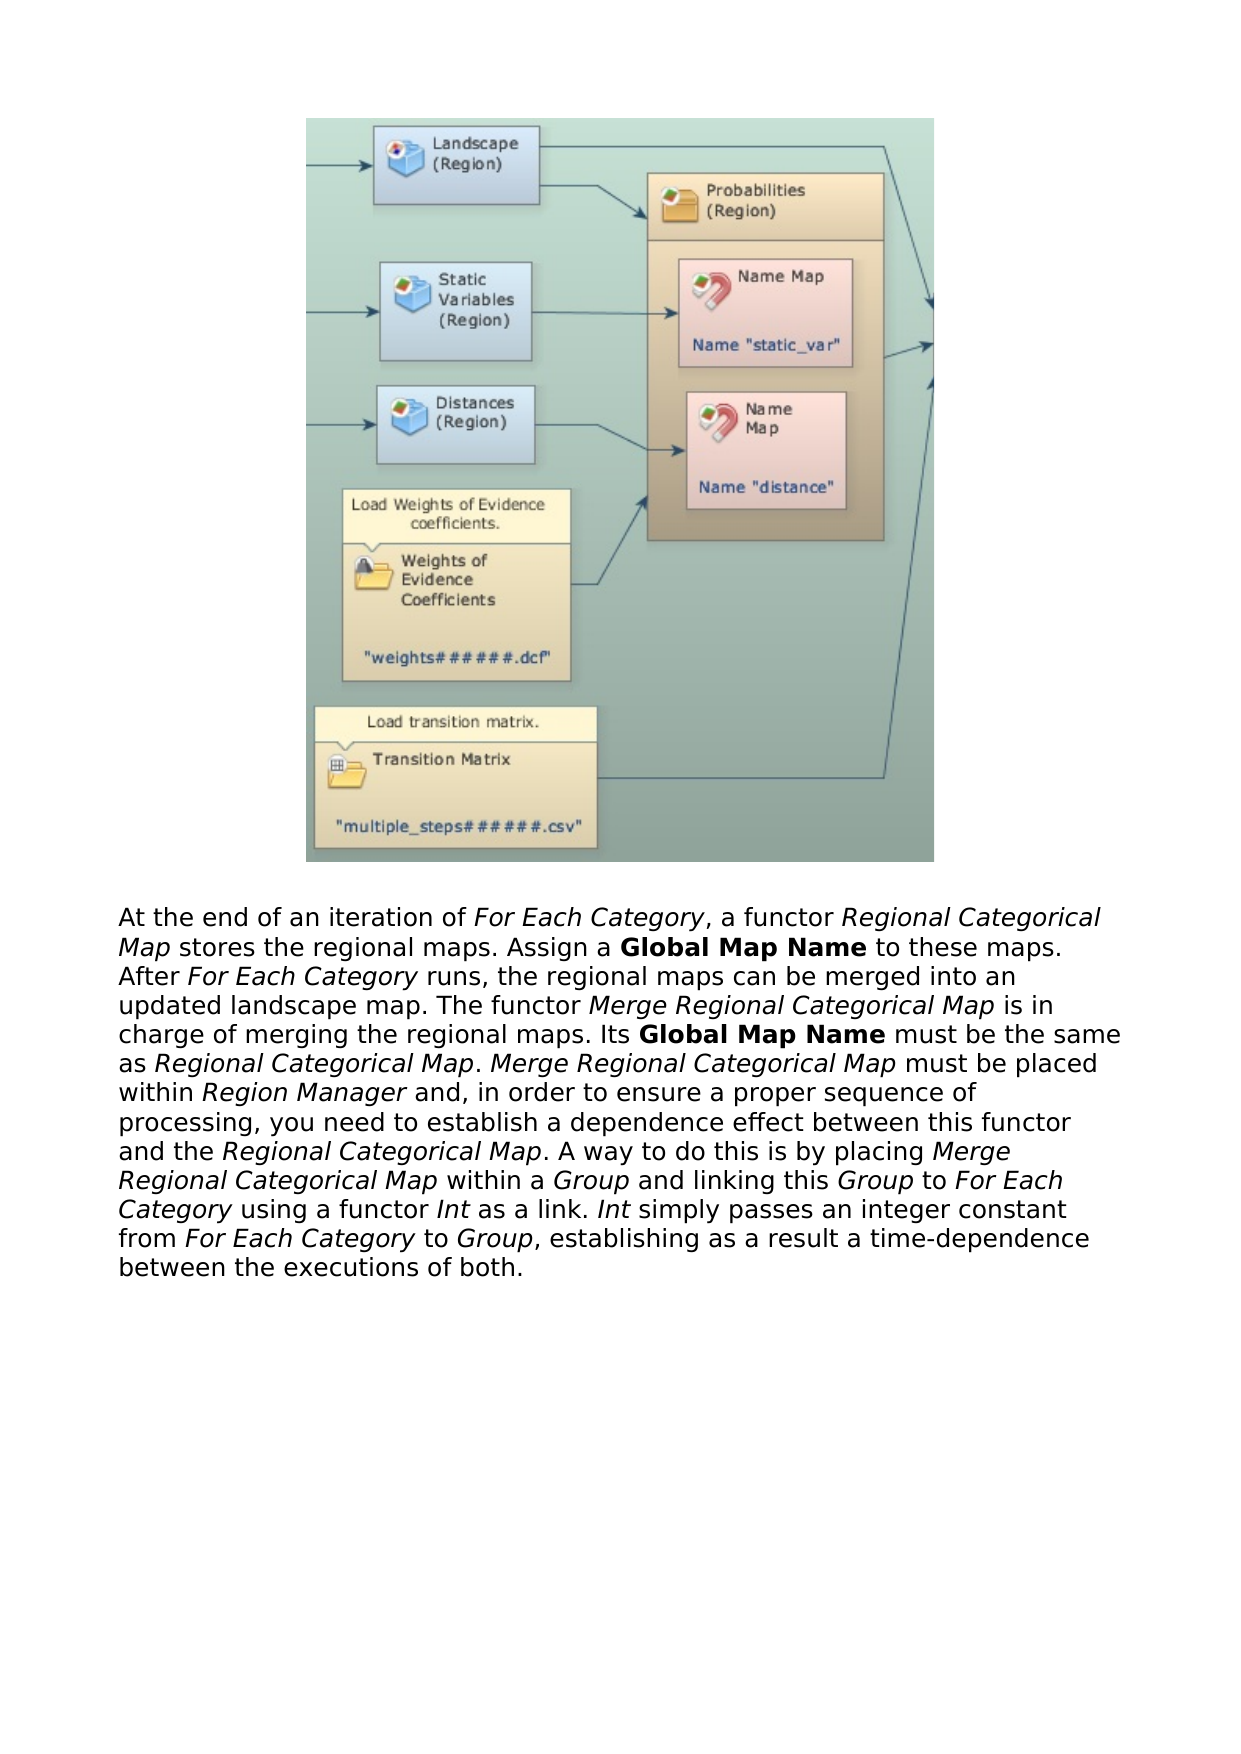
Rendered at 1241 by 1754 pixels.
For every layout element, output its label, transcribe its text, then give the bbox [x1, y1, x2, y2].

picture [306, 118, 935, 862]
text At the end of an iteration of For Each Category, a functor Regional Categorical Map stores the regional maps. Assign a Global Map Name to these maps. After For Each Category runs, the regional maps can be merged into an updated landscape map. The functor Merge Regional Categorical Map is in charge of merging the regional maps. Its Global Map Name must be the same as Regional Categorical Map. Merge Regional Categorical Map must be placed within Region Manager and, in order to ensure a proper sequence of processing, you need to establish a dependence effect between this functor and the Regional Categorical Map. A way to do this is by placing Merge Regional Categorical Map within a Group and linking this Group to For Each Category using a functor Int as a link. Int simply passes an integer constant from For Each Category to Group, establishing as a result a time-dependence between the executions of both. [118, 903, 1122, 1283]
